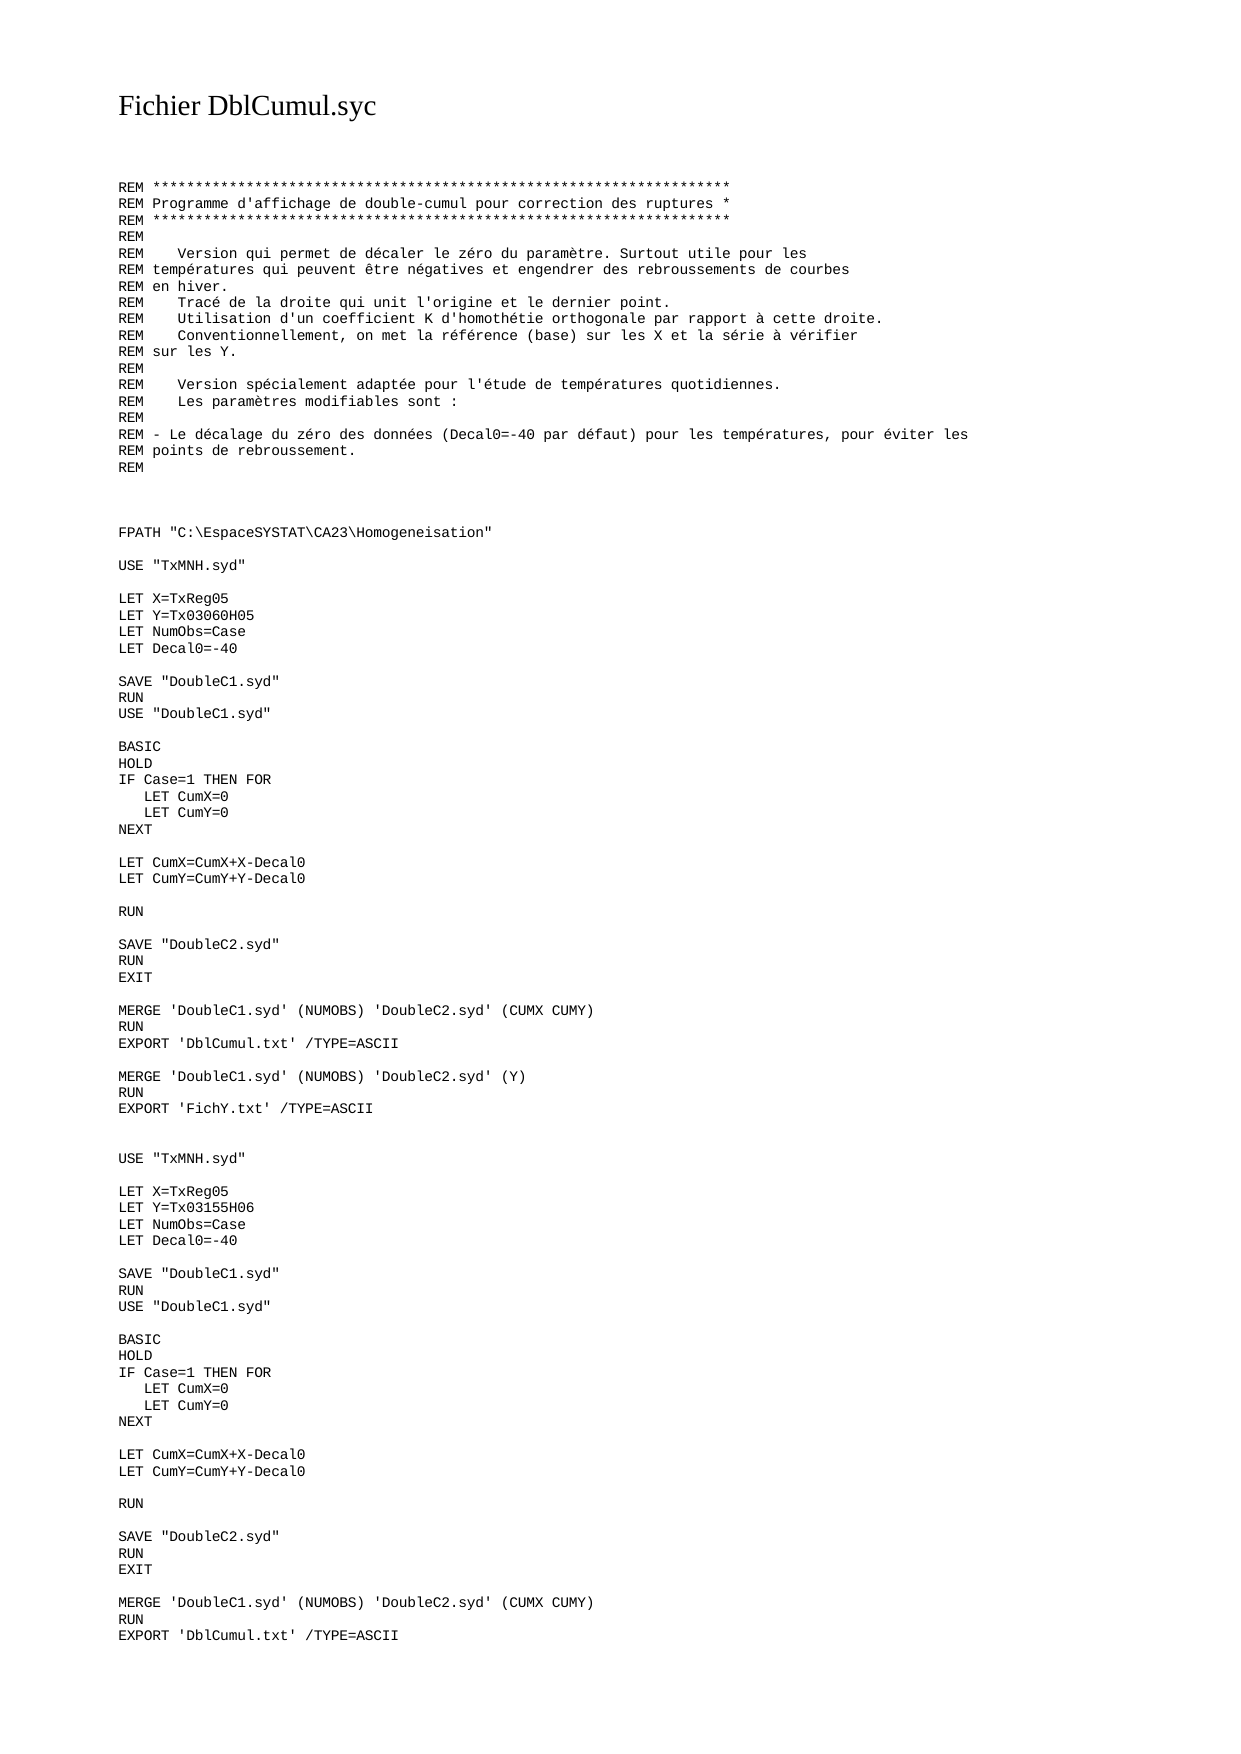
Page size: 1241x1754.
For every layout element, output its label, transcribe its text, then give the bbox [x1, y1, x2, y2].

text LET CumY=CumY+Y-Decal0 [118, 871, 1122, 888]
text RUN [118, 1612, 1122, 1628]
text LET CumX=0 [118, 1382, 1122, 1398]
text RUN [118, 904, 1122, 921]
text LET CumY=CumY+Y-Decal0 [118, 1464, 1122, 1480]
text LET X=TxReg05 [118, 1184, 1122, 1201]
text RUN [118, 690, 1122, 707]
text LET Y=Tx03155H06 [118, 1201, 1122, 1217]
text USE "DoubleC1.syd" [118, 1299, 1122, 1316]
text MERGE 'DoubleC1.syd' (NUMOBS) 'DoubleC2.syd' (CUMX CUMY) [118, 1003, 1122, 1019]
text RUN [118, 1546, 1122, 1563]
text REM Les paramètres modifiables sont : [118, 394, 1122, 411]
text REM Conventionnellement, on met la référence (base) sur les X et la série à vérifier [118, 328, 1122, 345]
text REM en hiver. [118, 279, 1122, 295]
text LET NumObs=Case [118, 624, 1122, 641]
text REM Tracé de la droite qui unit l'origine et le dernier point. [118, 295, 1122, 312]
text REM - Le décalage du zéro des données (Decal0=-40 par défaut) pour les températures, pour éviter les [118, 427, 1122, 443]
text LET NumObs=Case [118, 1217, 1122, 1233]
text LET CumY=0 [118, 806, 1122, 822]
text LET CumX=CumX+X-Decal0 [118, 1447, 1122, 1464]
text RUN [118, 1497, 1122, 1513]
text REM températures qui peuvent être négatives et engendrer des rebroussements de courbes [118, 262, 1122, 279]
text BASIC [118, 1332, 1122, 1349]
text REM ******************************************************************** [118, 180, 1122, 197]
text EXPORT 'FichY.txt' /TYPE=ASCII [118, 1102, 1122, 1118]
text SAVE "DoubleC1.syd" [118, 674, 1122, 690]
text RUN [118, 1019, 1122, 1036]
text REM [118, 411, 1122, 427]
text REM sur les Y. [118, 345, 1122, 361]
text SAVE "DoubleC2.syd" [118, 937, 1122, 954]
text REM ******************************************************************** [118, 213, 1122, 229]
text RUN [118, 1085, 1122, 1102]
text SAVE "DoubleC1.syd" [118, 1266, 1122, 1283]
text Fichier DblCumul.syc [118, 88, 1122, 122]
text RUN [118, 954, 1122, 970]
text FPATH "C:\EspaceSYSTAT\CA23\Homogeneisation" [118, 526, 1122, 542]
text LET Decal0=-40 [118, 1233, 1122, 1250]
text LET CumX=CumX+X-Decal0 [118, 855, 1122, 871]
text RUN [118, 1283, 1122, 1299]
text MERGE 'DoubleC1.syd' (NUMOBS) 'DoubleC2.syd' (Y) [118, 1069, 1122, 1085]
text USE "TxMNH.syd" [118, 559, 1122, 575]
text EXPORT 'DblCumul.txt' /TYPE=ASCII [118, 1628, 1122, 1645]
text BASIC [118, 740, 1122, 756]
text REM [118, 229, 1122, 246]
text HOLD [118, 1349, 1122, 1365]
text REM points de rebroussement. [118, 443, 1122, 460]
text NEXT [118, 822, 1122, 838]
text LET X=TxReg05 [118, 592, 1122, 608]
text LET CumX=0 [118, 789, 1122, 806]
text EXPORT 'DblCumul.txt' /TYPE=ASCII [118, 1036, 1122, 1052]
text USE "DoubleC1.syd" [118, 707, 1122, 723]
text EXIT [118, 970, 1122, 987]
text LET Y=Tx03060H05 [118, 608, 1122, 624]
text LET CumY=0 [118, 1398, 1122, 1414]
text REM [118, 460, 1122, 476]
text REM [118, 361, 1122, 378]
text IF Case=1 THEN FOR [118, 773, 1122, 789]
text REM Utilisation d'un coefficient K d'homothétie orthogonale par rapport à cette droite. [118, 312, 1122, 328]
text REM Version spécialement adaptée pour l'étude de températures quotidiennes. [118, 378, 1122, 394]
text MERGE 'DoubleC1.syd' (NUMOBS) 'DoubleC2.syd' (CUMX CUMY) [118, 1596, 1122, 1612]
text USE "TxMNH.syd" [118, 1151, 1122, 1168]
text SAVE "DoubleC2.syd" [118, 1530, 1122, 1546]
text HOLD [118, 756, 1122, 773]
text LET Decal0=-40 [118, 641, 1122, 657]
text REM Version qui permet de décaler le zéro du paramètre. Surtout utile pour les [118, 246, 1122, 262]
text EXIT [118, 1563, 1122, 1579]
text NEXT [118, 1414, 1122, 1431]
text IF Case=1 THEN FOR [118, 1365, 1122, 1382]
text REM Programme d'affichage de double-cumul pour correction des ruptures * [118, 197, 1122, 213]
